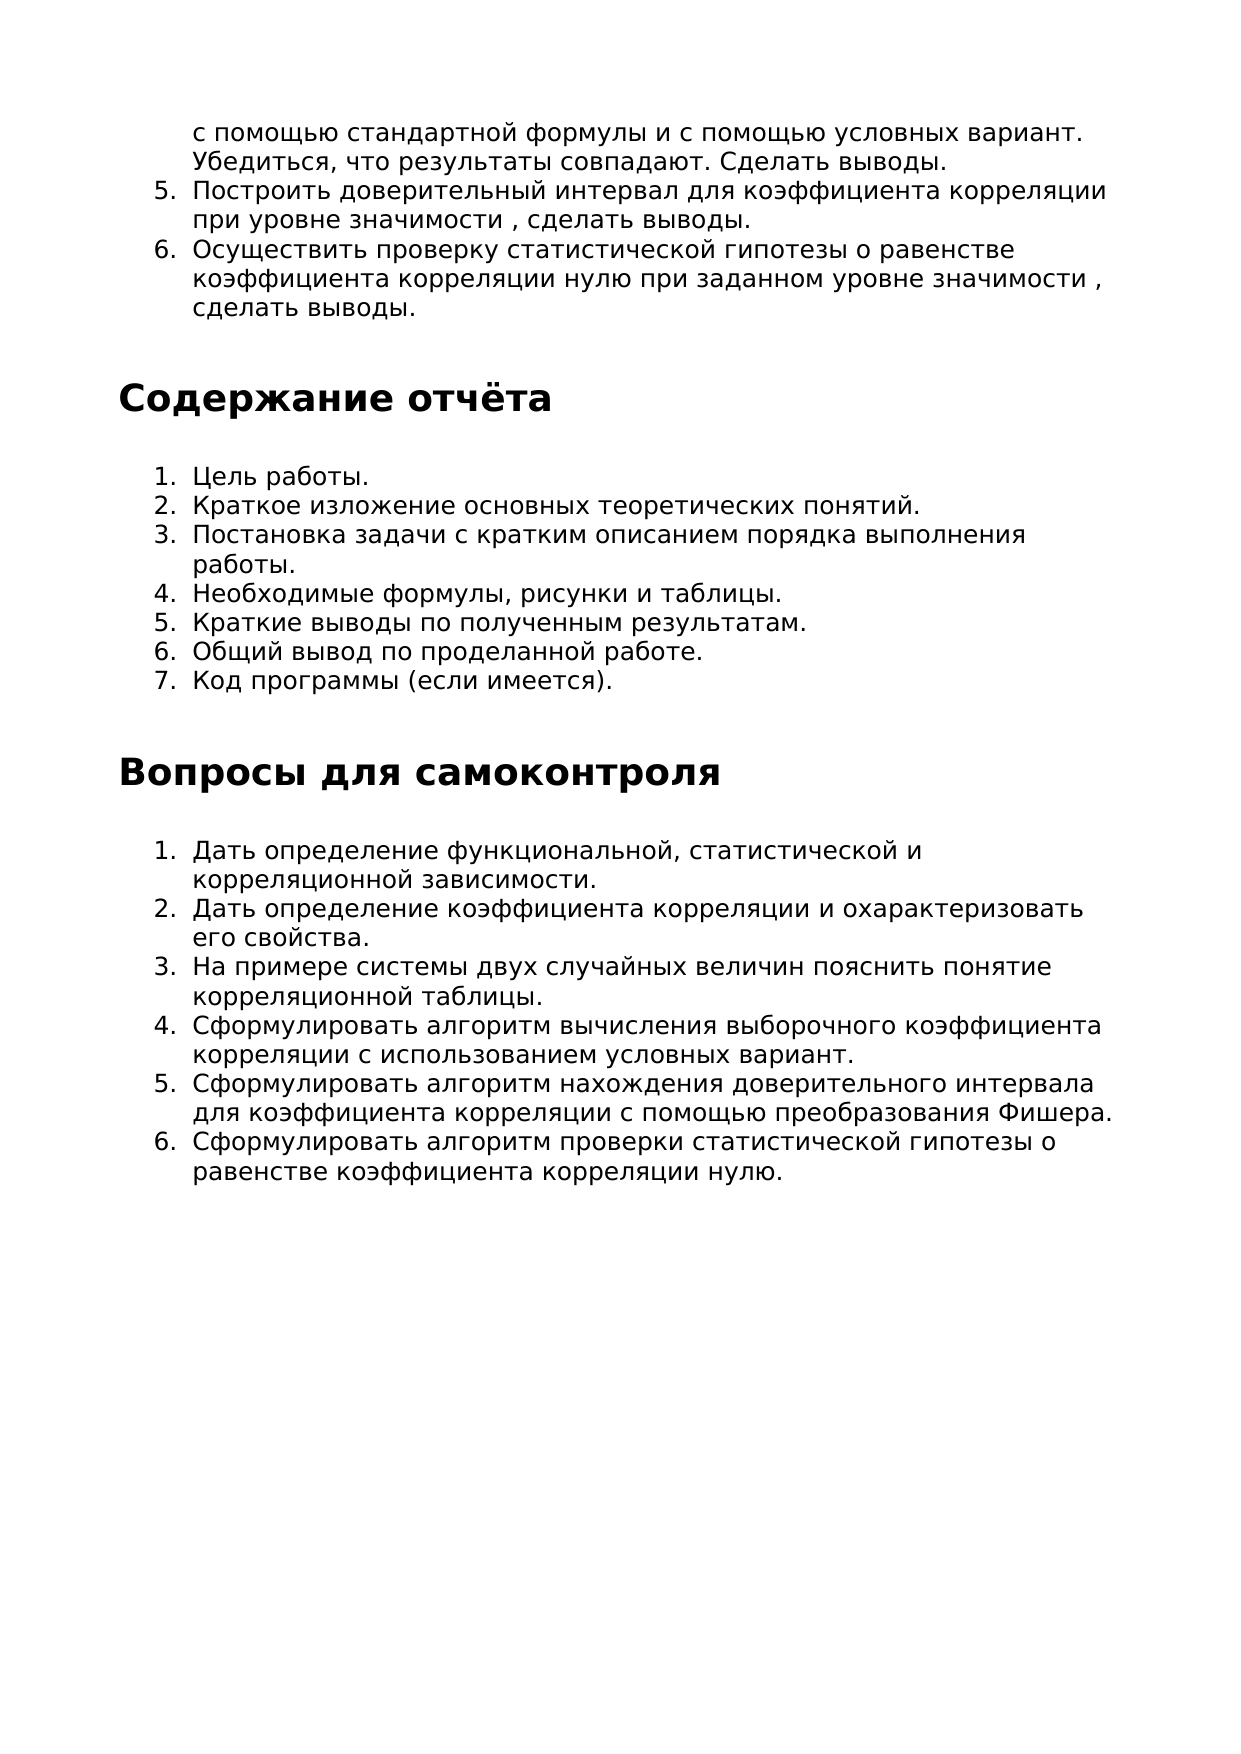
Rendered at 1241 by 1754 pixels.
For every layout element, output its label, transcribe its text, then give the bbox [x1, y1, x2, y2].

list Сформулировать алгоритм нахождения доверительного интервала для коэффициента корреляции с помощью преобразования Фишера. [177, 1069, 1122, 1127]
list Осуществить проверку статистической гипотезы о равенстве коэффициента корреляции нулю при заданном уровне значимости , сделать выводы. [177, 235, 1122, 322]
subtitle Содержание отчёта [118, 377, 1122, 420]
list Сформулировать алгоритм вычисления выборочного коэффициента корреляции с использованием условных вариант. [177, 1011, 1122, 1069]
list Общий вывод по проделанной работе. [177, 637, 1122, 667]
list Дать определение функциональной, статистической и корреляционной зависимости. [177, 836, 1122, 894]
subtitle Вопросы для самоконтроля [118, 750, 1122, 794]
list Необходимые формулы, рисунки и таблицы. [177, 579, 1122, 608]
list Сформулировать алгоритм проверки статистической гипотезы о равенстве коэффициента корреляции нулю. [177, 1127, 1122, 1186]
list с помощью стандартной формулы и с помощью условных вариант. Убедиться, что результаты совпадают. Сделать выводы. [177, 118, 1122, 176]
list Построить доверительный интервал для коэффициента корреляции при уровне значимости , сделать выводы. [177, 176, 1122, 235]
list Краткое изложение основных теоретических понятий. [177, 492, 1122, 521]
list Краткие выводы по полученным результатам. [177, 608, 1122, 637]
list Дать определение коэффициента корреляции и охарактеризовать его свойства. [177, 894, 1122, 952]
list На примере системы двух случайных величин пояснить понятие корреляционной таблицы. [177, 952, 1122, 1011]
list Код программы (если имеется). [177, 667, 1122, 696]
list Постановка задачи с кратким описанием порядка выполнения работы. [177, 521, 1122, 579]
list Цель работы. [177, 462, 1122, 492]
